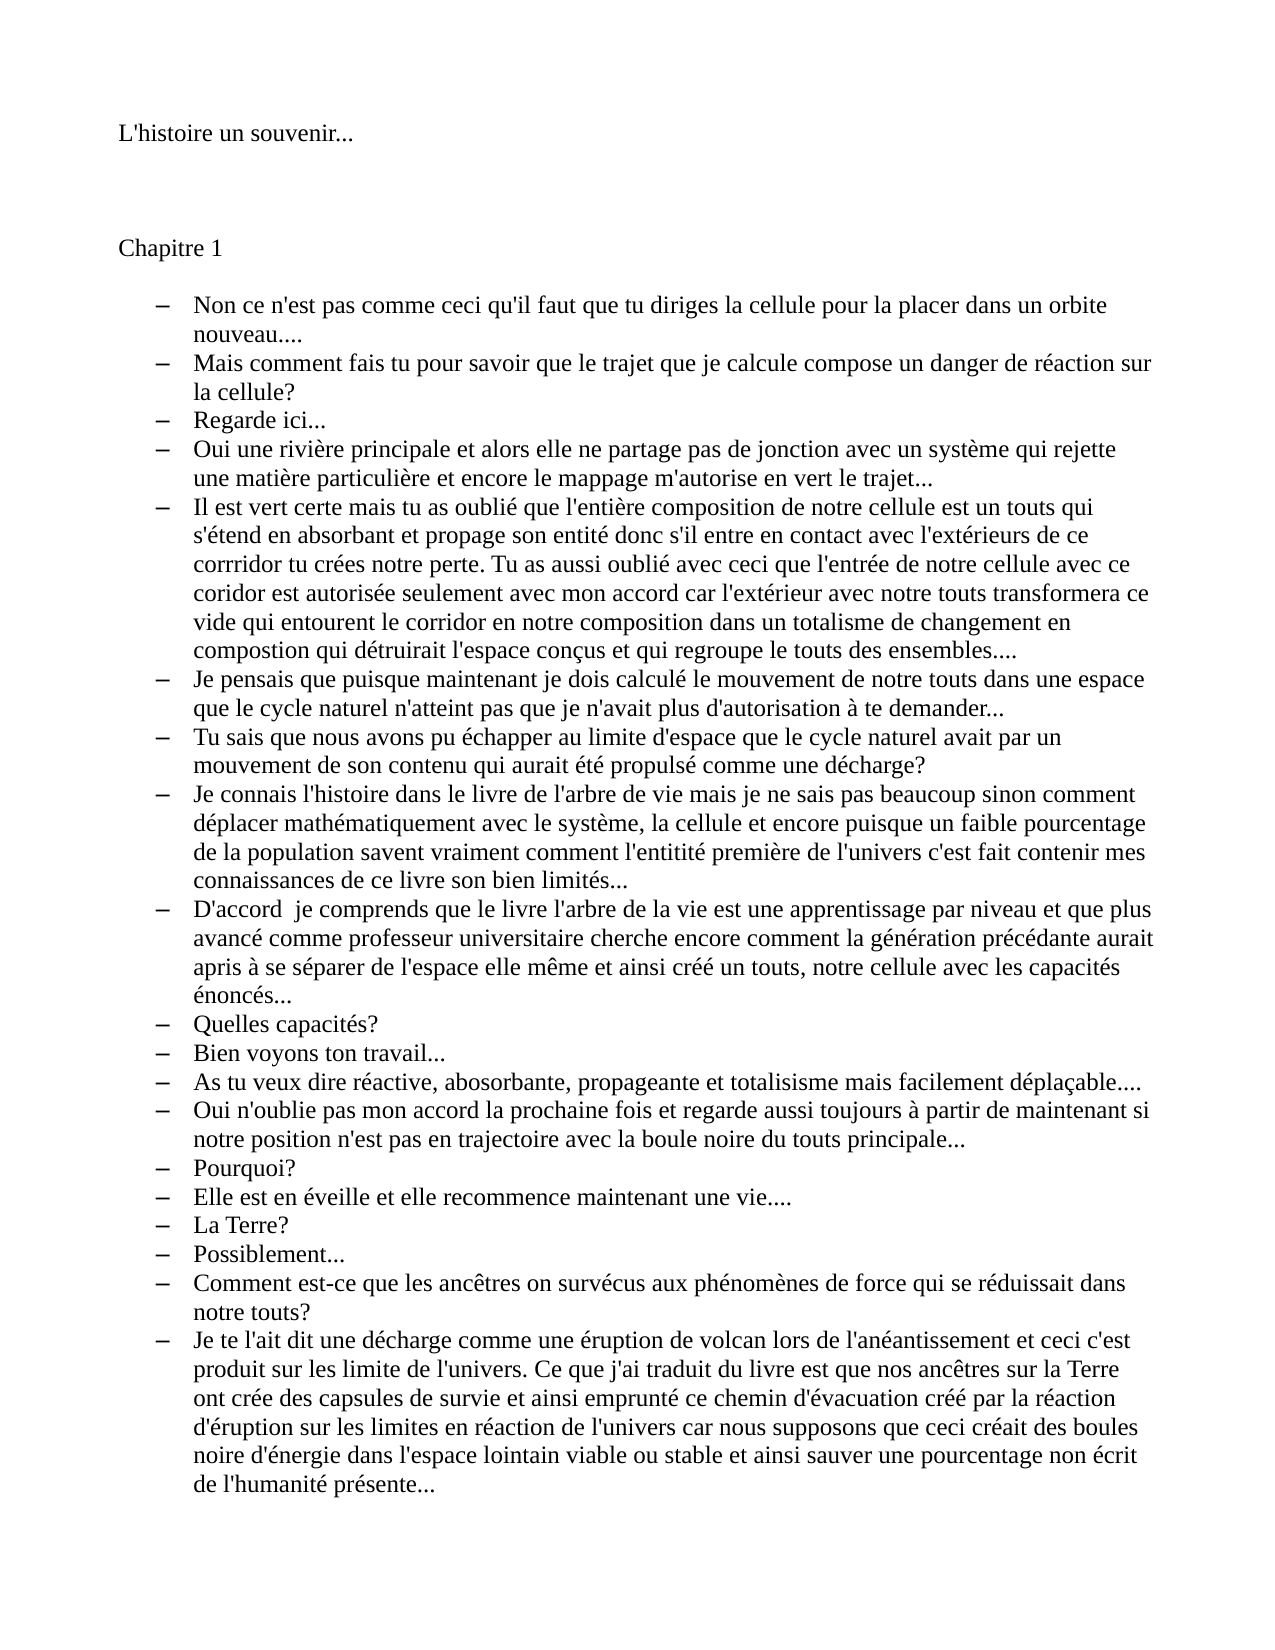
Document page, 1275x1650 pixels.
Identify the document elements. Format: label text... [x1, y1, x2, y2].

list Oui une rivière principale et alors elle ne partage pas de jonction avec un système qui rejette une matière particulière et encore le mappage m'autorise en vert le trajet... [156, 434, 1157, 492]
list Pourquoi? [156, 1153, 1157, 1182]
list Possiblement... [156, 1239, 1157, 1268]
text L'histoire un souvenir... [118, 118, 1157, 147]
list Je te l'ait dit une décharge comme une éruption de volcan lors de l'anéantissement et ceci c'est produit sur les limite de l'univers. Ce que j'ai traduit du livre est que nos ancêtres sur la Terre ont crée des capsules de survie et ainsi emprunté ce chemin d'évacuation créé par la réaction d'éruption sur les limites en réaction de l'univers car nous supposons que ceci créait des boules noire d'énergie dans l'espace lointain viable ou stable et ainsi sauver une pourcentage non écrit de l'humanité présente... [156, 1326, 1157, 1498]
list D'accord je comprends que le livre l'arbre de la vie est une apprentissage par niveau et que plus avancé comme professeur universitaire cherche encore comment la génération précédante aurait apris à se séparer de l'espace elle même et ainsi créé un touts, notre cellule avec les capacités énoncés... [156, 894, 1157, 1009]
list Comment est-ce que les ancêtres on survécus aux phénomènes de force qui se réduissait dans notre touts? [156, 1268, 1157, 1326]
list Elle est en éveille et elle recommence maintenant une vie.... [156, 1182, 1157, 1211]
list Je connais l'histoire dans le livre de l'arbre de vie mais je ne sais pas beaucoup sinon comment déplacer mathématiquement avec le système, la cellule et encore puisque un faible pourcentage de la population savent vraiment comment l'entitité première de l'univers c'est fait contenir mes connaissances de ce livre son bien limités... [156, 779, 1157, 894]
list Mais comment fais tu pour savoir que le trajet que je calcule compose un danger de réaction sur la cellule? [156, 348, 1157, 406]
list Oui n'oublie pas mon accord la prochaine fois et regarde aussi toujours à partir de maintenant si notre position n'est pas en trajectoire avec la boule noire du touts principale... [156, 1096, 1157, 1153]
list As tu veux dire réactive, abosorbante, propageante et totalisisme mais facilement déplaçable.... [156, 1067, 1157, 1096]
list Regarde ici... [156, 406, 1157, 434]
list Il est vert certe mais tu as oublié que l'entière composition de notre cellule est un touts qui s'étend en absorbant et propage son entité donc s'il entre en contact avec l'extérieurs de ce corrridor tu crées notre perte. Tu as aussi oublié avec ceci que l'entrée de notre cellule avec ce coridor est autorisée seulement avec mon accord car l'extérieur avec notre touts transformera ce vide qui entourent le corridor en notre composition dans un totalisme de changement en compostion qui détruirait l'espace conçus et qui regroupe le touts des ensembles.... [156, 492, 1157, 664]
list Tu sais que nous avons pu échapper au limite d'espace que le cycle naturel avait par un mouvement de son contenu qui aurait été propulsé comme une décharge? [156, 722, 1157, 779]
list Bien voyons ton travail... [156, 1038, 1157, 1067]
text Chapitre 1 [118, 233, 1157, 262]
list Je pensais que puisque maintenant je dois calculé le mouvement de notre touts dans une espace que le cycle naturel n'atteint pas que je n'avait plus d'autorisation à te demander... [156, 664, 1157, 722]
list Non ce n'est pas comme ceci qu'il faut que tu diriges la cellule pour la placer dans un orbite nouveau.... [156, 291, 1157, 348]
list La Terre? [156, 1211, 1157, 1239]
list Quelles capacités? [156, 1009, 1157, 1038]
